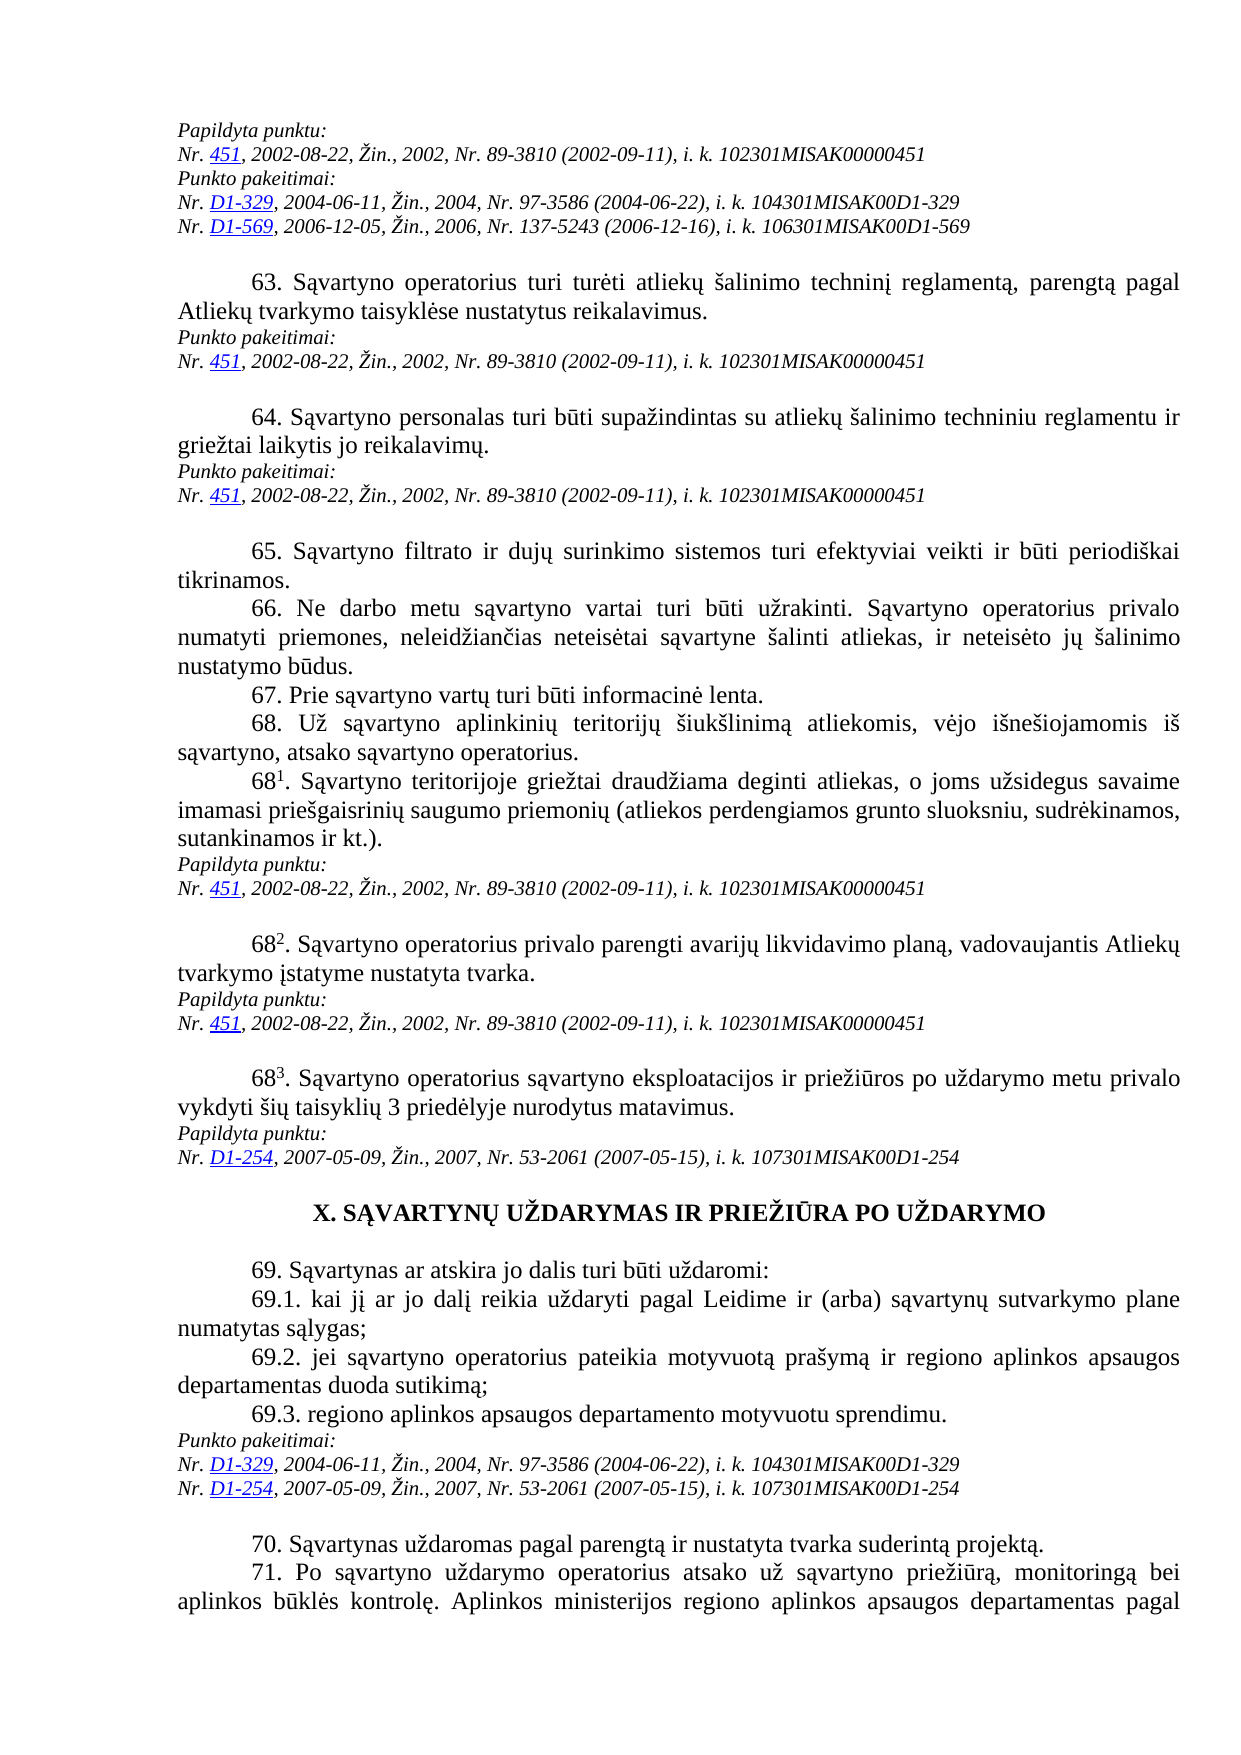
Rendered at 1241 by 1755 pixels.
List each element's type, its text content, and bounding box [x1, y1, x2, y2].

text X. Sąvartynų uždarymas ir priežiūra po uždarymo [177, 1198, 1181, 1227]
text Nr. 451, 2002-08-22, Žin., 2002, Nr. 89-3810 (2002-09-11), i. k. 102301MISAK00000451 [177, 1011, 1181, 1035]
text Nr. D1-329, 2004-06-11, Žin., 2004, Nr. 97-3586 (2004-06-22), i. k. 104301MISAK00D1-329 [177, 190, 1181, 214]
text 66. Ne darbo metu sąvartyno vartai turi būti užrakinti. Sąvartyno operatorius privalo numatyti priemones, neleidžiančias neteisėtai sąvartyne šalinti atliekas, ir neteisėto jų šalinimo nustatymo būdus. [177, 593, 1181, 680]
text 64. Sąvartyno personalas turi būti supažindintas su atliekų šalinimo techniniu reglamentu ir griežtai laikytis jo reikalavimų. [177, 402, 1181, 459]
text Papildyta punktu: [177, 852, 1181, 876]
text Nr. 451, 2002-08-22, Žin., 2002, Nr. 89-3810 (2002-09-11), i. k. 102301MISAK00000451 [177, 142, 1181, 166]
text 71. Po sąvartyno uždarymo operatorius atsako už sąvartyno priežiūrą, monitoringą bei aplinkos būklės kontrolę. Aplinkos ministerijos regiono aplinkos apsaugos departamentas pagal [177, 1557, 1181, 1615]
text Punkto pakeitimai: [177, 325, 1181, 349]
text Punkto pakeitimai: [177, 166, 1181, 190]
text 70. Sąvartynas uždaromas pagal parengtą ir nustatyta tvarka suderintą projektą. [177, 1529, 1181, 1557]
text 69.3. regiono aplinkos apsaugos departamento motyvuotu sprendimu. [177, 1399, 1181, 1428]
text 681. Sąvartyno teritorijoje griežtai draudžiama deginti atliekas, o joms užsidegus savaime imamasi priešgaisrinių saugumo priemonių (atliekos perdengiamos grunto sluoksniu, sudrėkinamos, sutankinamos ir kt.). [177, 766, 1181, 852]
text Nr. D1-569, 2006-12-05, Žin., 2006, Nr. 137-5243 (2006-12-16), i. k. 106301MISAK00D1-569 [177, 214, 1181, 238]
text 65. Sąvartyno filtrato ir dujų surinkimo sistemos turi efektyviai veikti ir būti periodiškai tikrinamos. [177, 536, 1181, 593]
text 69.2. jei sąvartyno operatorius pateikia motyvuotą prašymą ir regiono aplinkos apsaugos departamentas duoda sutikimą; [177, 1342, 1181, 1399]
text Nr. D1-254, 2007-05-09, Žin., 2007, Nr. 53-2061 (2007-05-15), i. k. 107301MISAK00D1-254 [177, 1476, 1181, 1500]
text 68. Už sąvartyno aplinkinių teritorijų šiukšlinimą atliekomis, vėjo išnešiojamomis iš sąvartyno, atsako sąvartyno operatorius. [177, 708, 1181, 766]
text 683. Sąvartyno operatorius sąvartyno eksploatacijos ir priežiūros po uždarymo metu privalo vykdyti šių taisyklių 3 priedėlyje nurodytus matavimus. [177, 1063, 1181, 1121]
text Nr. 451, 2002-08-22, Žin., 2002, Nr. 89-3810 (2002-09-11), i. k. 102301MISAK00000451 [177, 483, 1181, 507]
text Nr. D1-329, 2004-06-11, Žin., 2004, Nr. 97-3586 (2004-06-22), i. k. 104301MISAK00D1-329 [177, 1452, 1181, 1476]
text Punkto pakeitimai: [177, 459, 1181, 483]
text Papildyta punktu: [177, 1121, 1181, 1145]
text 682. Sąvartyno operatorius privalo parengti avarijų likvidavimo planą, vadovaujantis Atliekų tvarkymo įstatyme nustatyta tvarka. [177, 929, 1181, 987]
text Nr. D1-254, 2007-05-09, Žin., 2007, Nr. 53-2061 (2007-05-15), i. k. 107301MISAK00D1-254 [177, 1145, 1181, 1169]
text Nr. 451, 2002-08-22, Žin., 2002, Nr. 89-3810 (2002-09-11), i. k. 102301MISAK00000451 [177, 349, 1181, 373]
text Nr. 451, 2002-08-22, Žin., 2002, Nr. 89-3810 (2002-09-11), i. k. 102301MISAK00000451 [177, 876, 1181, 900]
text 67. Prie sąvartyno vartų turi būti informacinė lenta. [177, 680, 1181, 708]
text Papildyta punktu: [177, 987, 1181, 1011]
text Punkto pakeitimai: [177, 1428, 1181, 1452]
text Papildyta punktu: [177, 118, 1181, 142]
text 63. Sąvartyno operatorius turi turėti atliekų šalinimo techninį reglamentą, parengtą pagal Atliekų tvarkymo taisyklėse nustatytus reikalavimus. [177, 267, 1181, 325]
text 69.1. kai jį ar jo dalį reikia uždaryti pagal Leidime ir (arba) sąvartynų sutvarkymo plane numatytas sąlygas; [177, 1284, 1181, 1342]
text 69. Sąvartynas ar atskira jo dalis turi būti uždaromi: [177, 1255, 1181, 1284]
